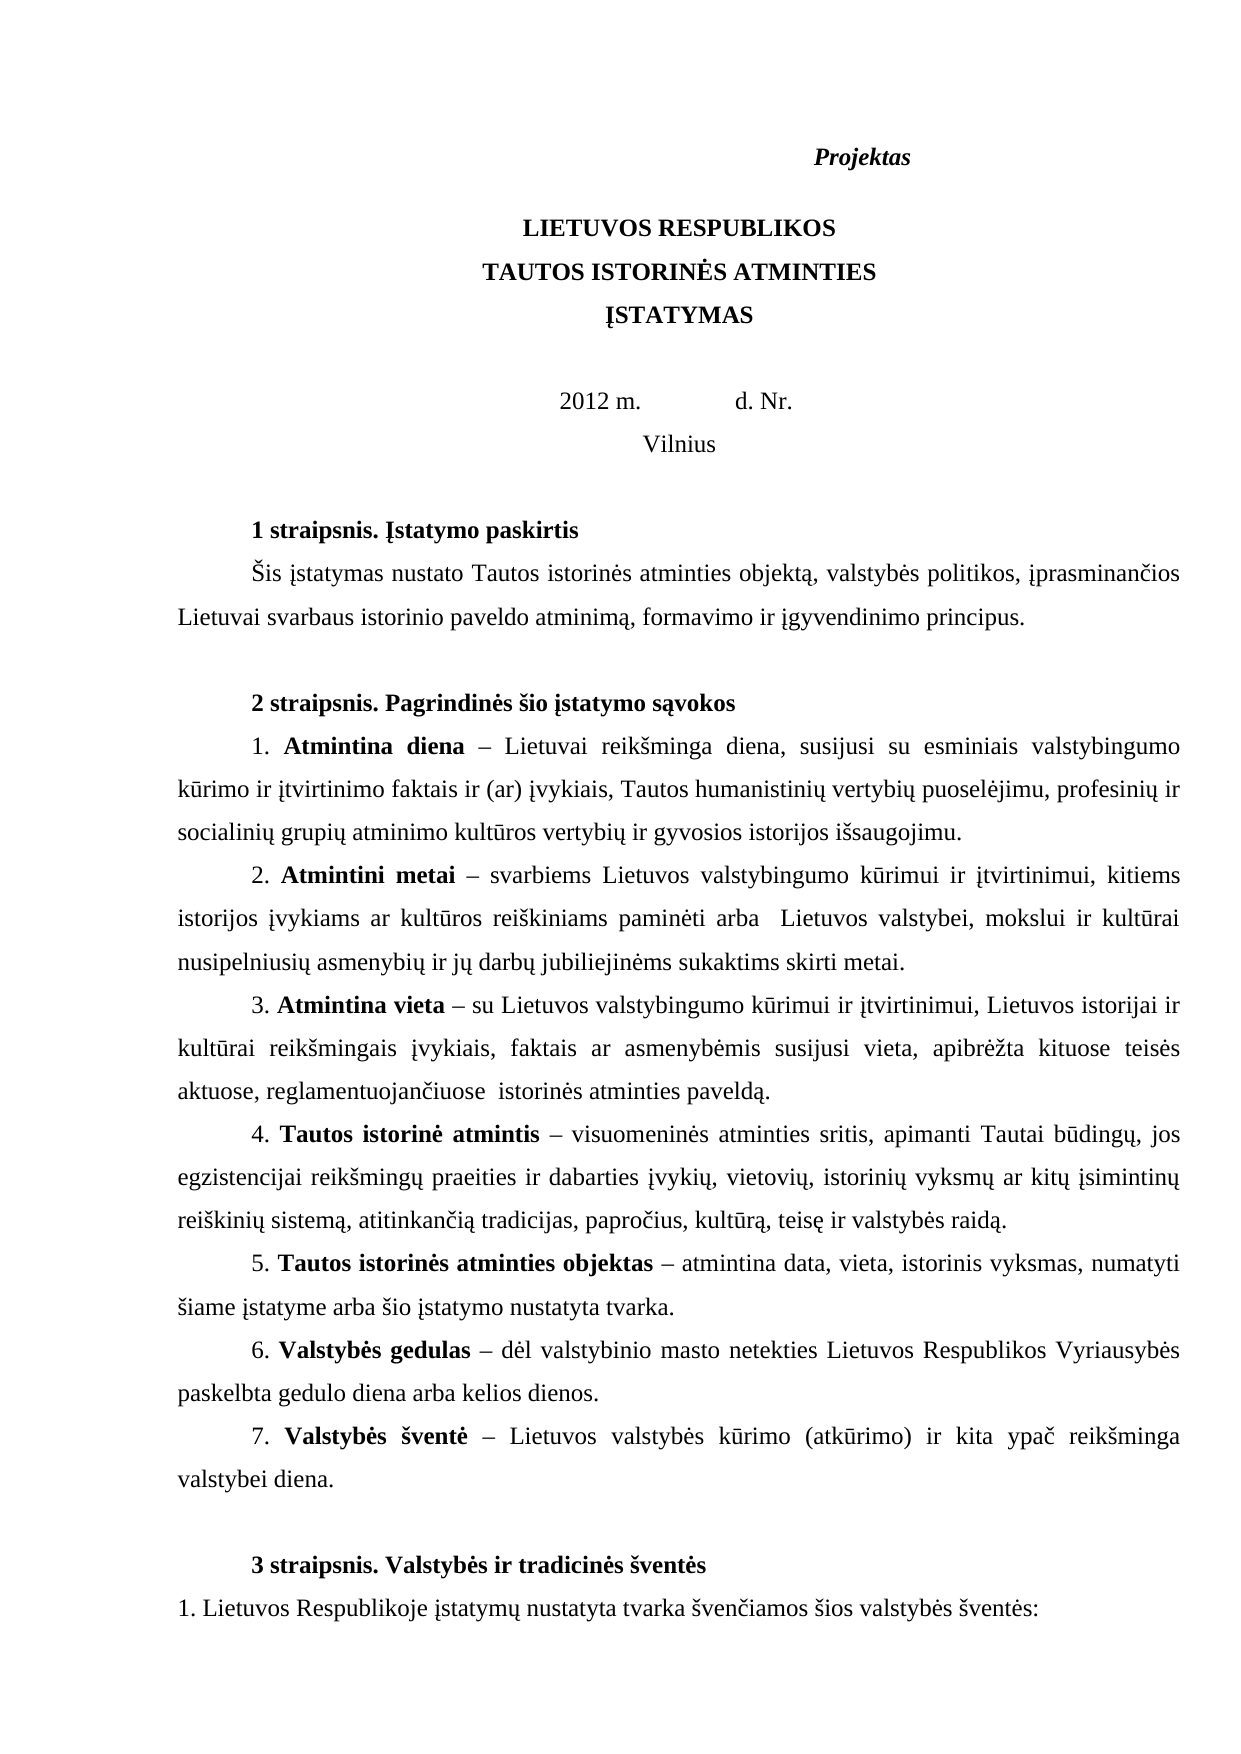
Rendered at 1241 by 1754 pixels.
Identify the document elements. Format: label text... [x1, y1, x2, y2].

text ĮSTATYMAS [177, 300, 1181, 328]
text 2. Atmintini metai – svarbiems Lietuvos valstybingumo kūrimui ir įtvirtinimui, kitiems istorijos įvykiams ar kultūros reiškiniams paminėti arba Lietuvos valstybei, mokslui ir kultūrai nusipelniusių asmenybių ir jų darbų jubiliejinėms sukaktims skirti metai. [177, 860, 1181, 975]
text 1. Atmintina diena – Lietuvai reikšminga diena, susijusi su esminiais valstybingumo kūrimo ir įtvirtinimo faktais ir (ar) įvykiais, Tautos humanistinių vertybių puoselėjimu, profesinių ir socialinių grupių atminimo kultūros vertybių ir gyvosios istorijos išsaugojimu. [177, 731, 1181, 846]
text 5. Tautos istorinės atminties objektas – atmintina data, vieta, istorinis vyksmas, numatyti šiame įstatyme arba šio įstatymo nustatyta tvarka. [177, 1248, 1181, 1320]
text Vilnius [177, 429, 1181, 458]
text 1 straipsnis. Įstatymo paskirtis [177, 515, 1181, 544]
text Projektas [177, 142, 1181, 170]
text 2 straipsnis. Pagrindinės šio įstatymo sąvokos [177, 688, 1181, 717]
text 3 straipsnis. Valstybės ir tradicinės šventės [177, 1550, 1181, 1579]
text 7. Valstybės šventė – Lietuvos valstybės kūrimo (atkūrimo) ir kita ypač reikšminga valstybei diena. [177, 1421, 1181, 1493]
text LIETUVOS RESPUBLIKOS [177, 213, 1181, 242]
text TAUTOS ISTORINĖS ATMINTIES [177, 257, 1181, 285]
text Šis įstatymas nustato Tautos istorinės atminties objektą, valstybės politikos, įprasminančios Lietuvai svarbaus istorinio paveldo atminimą, formavimo ir įgyvendinimo principus. [177, 558, 1181, 630]
text 3. Atmintina vieta – su Lietuvos valstybingumo kūrimui ir įtvirtinimui, Lietuvos istorijai ir kultūrai reikšmingais įvykiais, faktais ar asmenybėmis susijusi vieta, apibrėžta kituose teisės aktuose, reglamentuojančiuose istorinės atminties paveldą. [177, 990, 1181, 1105]
text 4. Tautos istorinė atmintis – visuomeninės atminties sritis, apimanti Tautai būdingų, jos egzistencijai reikšmingų praeities ir dabarties įvykių, vietovių, istorinių vyksmų ar kitų įsimintinų reiškinių sistemą, atitinkančią tradicijas, papročius, kultūrą, teisę ir valstybės raidą. [177, 1119, 1181, 1234]
text 2012 m. d. Nr. [177, 386, 1181, 415]
text 1. Lietuvos Respublikoje įstatymų nustatyta tvarka švenčiamos šios valstybės šventės: [177, 1593, 1181, 1622]
text 6. Valstybės gedulas – dėl valstybinio masto netekties Lietuvos Respublikos Vyriausybės paskelbta gedulo diena arba kelios dienos. [177, 1335, 1181, 1407]
